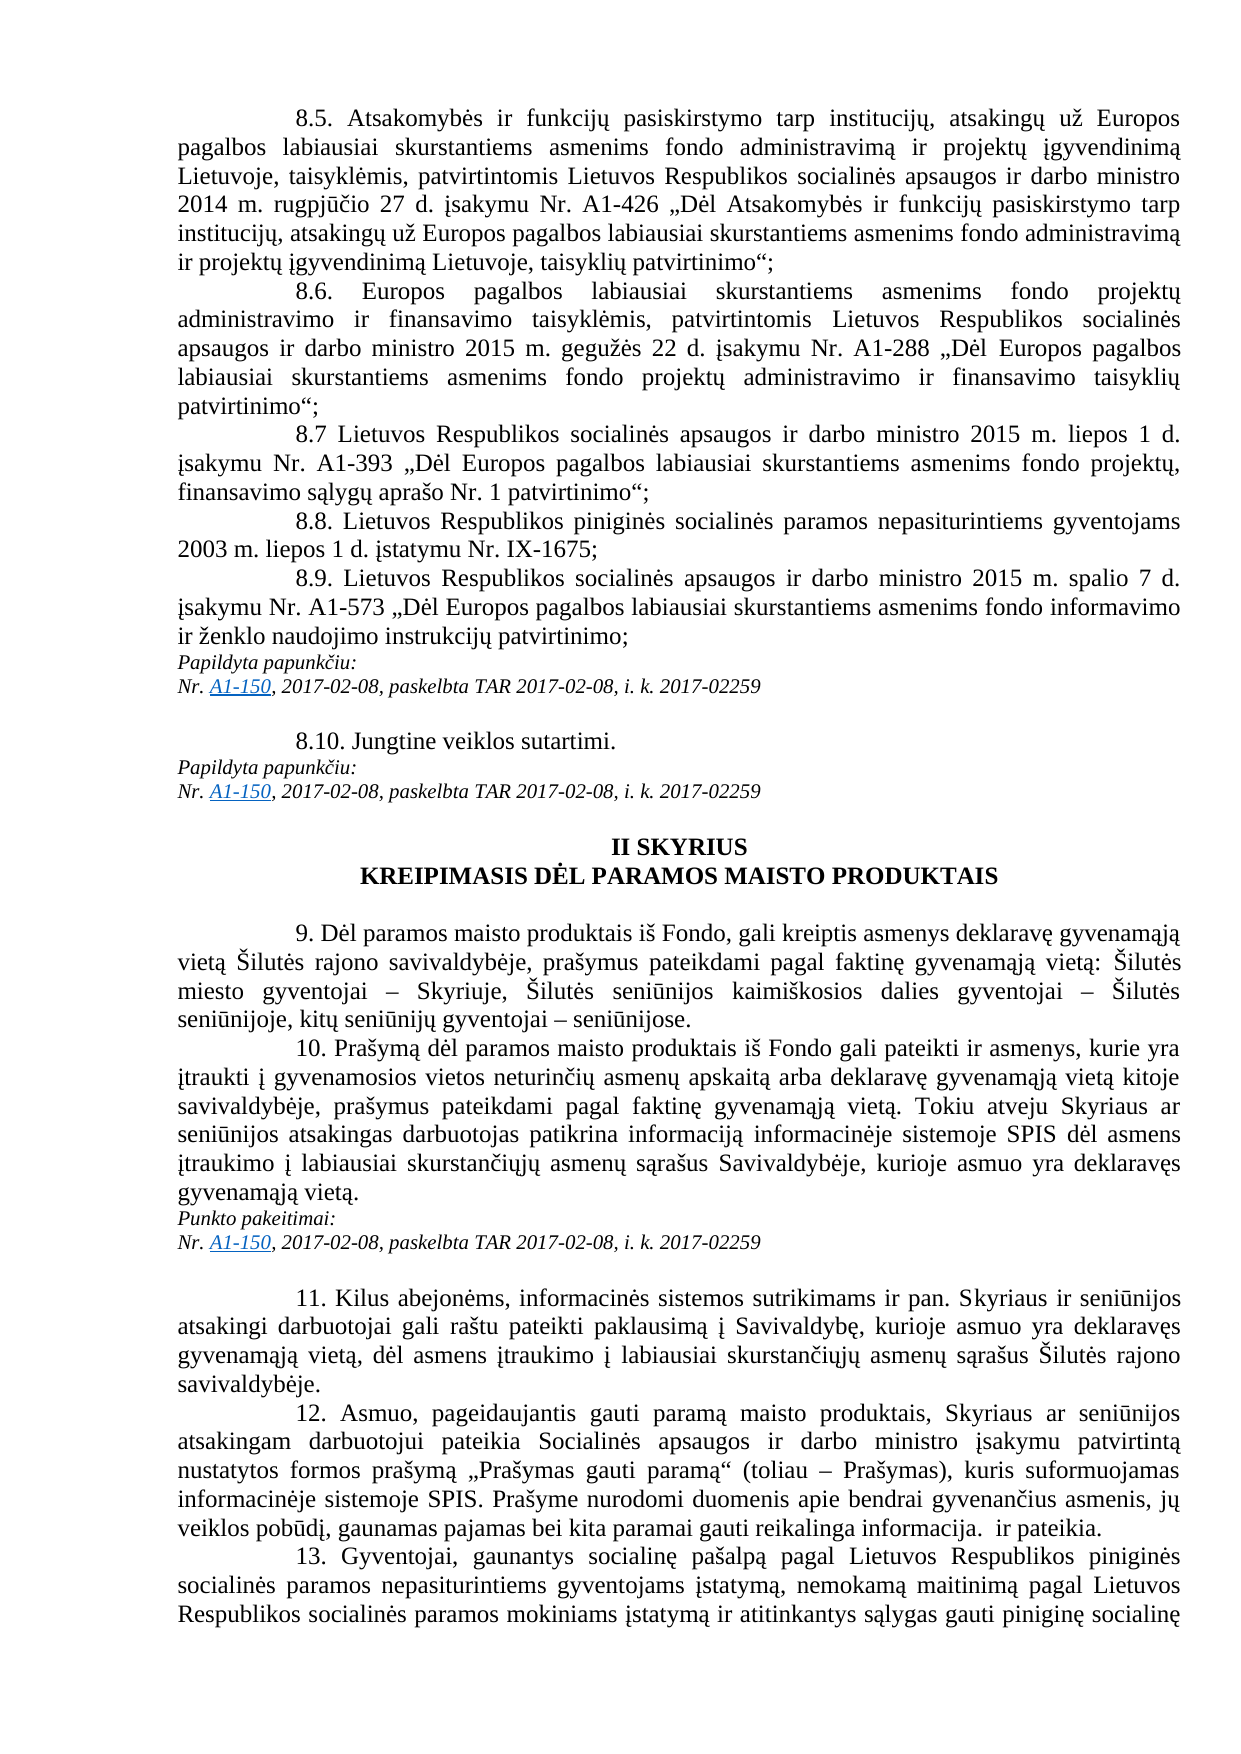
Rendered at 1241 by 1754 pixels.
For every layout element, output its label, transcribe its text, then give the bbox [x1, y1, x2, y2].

text Nr. A1-150, 2017-02-08, paskelbta TAR 2017-02-08, i. k. 2017-02259 [177, 779, 1181, 803]
text 13. Gyventojai, gaunantys socialinę pašalpą pagal Lietuvos Respublikos piniginės socialinės paramos nepasiturintiems gyventojams įstatymą, nemokamą maitinimą pagal Lietuvos Respublikos socialinės paramos mokiniams įstatymą ir atitinkantys sąlygas gauti piniginę socialinę [177, 1541, 1181, 1628]
text Punkto pakeitimai: [177, 1206, 1181, 1230]
text 8.5. Atsakomybės ir funkcijų pasiskirstymo tarp institucijų, atsakingų už Europos pagalbos labiausiai skurstantiems asmenims fondo administravimą ir projektų įgyvendinimą Lietuvoje, taisyklėmis, patvirtintomis Lietuvos Respublikos socialinės apsaugos ir darbo ministro 2014 m. rugpjūčio 27 d. įsakymu Nr. A1-426 „Dėl Atsakomybės ir funkcijų pasiskirstymo tarp institucijų, atsakingų už Europos pagalbos labiausiai skurstantiems asmenims fondo administravimą ir projektų įgyvendinimą Lietuvoje, taisyklių patvirtinimo“; [177, 103, 1181, 276]
text 10. Prašymą dėl paramos maisto produktais iš Fondo gali pateikti ir asmenys, kurie yra įtraukti į gyvenamosios vietos neturinčių asmenų apskaitą arba deklaravę gyvenamąją vietą kitoje savivaldybėje, prašymus pateikdami pagal faktinę gyvenamąją vietą. Tokiu atveju Skyriaus ar seniūnijos atsakingas darbuotojas patikrina informaciją informacinėje sistemoje SPIS dėl asmens įtraukimo į labiausiai skurstančiųjų asmenų sąrašus Savivaldybėje, kurioje asmuo yra deklaravęs gyvenamąją vietą. [177, 1033, 1181, 1206]
text KREIPIMASIS DĖL PARAMOS MAISTO PRODUKTAIS [177, 861, 1181, 889]
text Papildyta papunkčiu: [177, 649, 1181, 674]
text Nr. A1-150, 2017-02-08, paskelbta TAR 2017-02-08, i. k. 2017-02259 [177, 674, 1181, 698]
text II SKYRIUS [177, 832, 1181, 861]
text 11. Kilus abejonėms, informacinės sistemos sutrikimams ir pan. Skyriaus ir seniūnijos atsakingi darbuotojai gali raštu pateikti paklausimą į Savivaldybę, kurioje asmuo yra deklaravęs gyvenamąją vietą, dėl asmens įtraukimo į labiausiai skurstančiųjų asmenų sąrašus Šilutės rajono savivaldybėje. [177, 1283, 1181, 1398]
text 8.8. Lietuvos Respublikos piniginės socialinės paramos nepasiturintiems gyventojams 2003 m. liepos 1 d. įstatymu Nr. IX-1675; [177, 506, 1181, 563]
text 9. Dėl paramos maisto produktais iš Fondo, gali kreiptis asmenys deklaravę gyvenamąją vietą Šilutės rajono savivaldybėje, prašymus pateikdami pagal faktinę gyvenamąją vietą: Šilutės miesto gyventojai – Skyriuje, Šilutės seniūnijos kaimiškosios dalies gyventojai – Šilutės seniūnijoje, kitų seniūnijų gyventojai – seniūnijose. [177, 918, 1181, 1033]
text 12. Asmuo, pageidaujantis gauti paramą maisto produktais, Skyriaus ar seniūnijos atsakingam darbuotojui pateikia Socialinės apsaugos ir darbo ministro įsakymu patvirtintą nustatytos formos prašymą „Prašymas gauti paramą“ (toliau – Prašymas), kuris suformuojamas informacinėje sistemoje SPIS. Prašyme nurodomi duomenis apie bendrai gyvenančius asmenis, jų veiklos pobūdį, gaunamas pajamas bei kita paramai gauti reikalinga informacija. ir pateikia. [177, 1398, 1181, 1541]
text 8.9. Lietuvos Respublikos socialinės apsaugos ir darbo ministro 2015 m. spalio 7 d. įsakymu Nr. A1-573 „Dėl Europos pagalbos labiausiai skurstantiems asmenims fondo informavimo ir ženklo naudojimo instrukcijų patvirtinimo; [177, 563, 1181, 649]
text 8.6. Europos pagalbos labiausiai skurstantiems asmenims fondo projektų administravimo ir finansavimo taisyklėmis, patvirtintomis Lietuvos Respublikos socialinės apsaugos ir darbo ministro 2015 m. gegužės 22 d. įsakymu Nr. A1-288 „Dėl Europos pagalbos labiausiai skurstantiems asmenims fondo projektų administravimo ir finansavimo taisyklių patvirtinimo“; [177, 276, 1181, 419]
text Nr. A1-150, 2017-02-08, paskelbta TAR 2017-02-08, i. k. 2017-02259 [177, 1230, 1181, 1254]
text Papildyta papunkčiu: [177, 755, 1181, 779]
text 8.10. Jungtine veiklos sutartimi. [177, 726, 1181, 755]
text 8.7 Lietuvos Respublikos socialinės apsaugos ir darbo ministro 2015 m. liepos 1 d. įsakymu Nr. A1-393 „Dėl Europos pagalbos labiausiai skurstantiems asmenims fondo projektų, finansavimo sąlygų aprašo Nr. 1 patvirtinimo“; [177, 419, 1181, 506]
